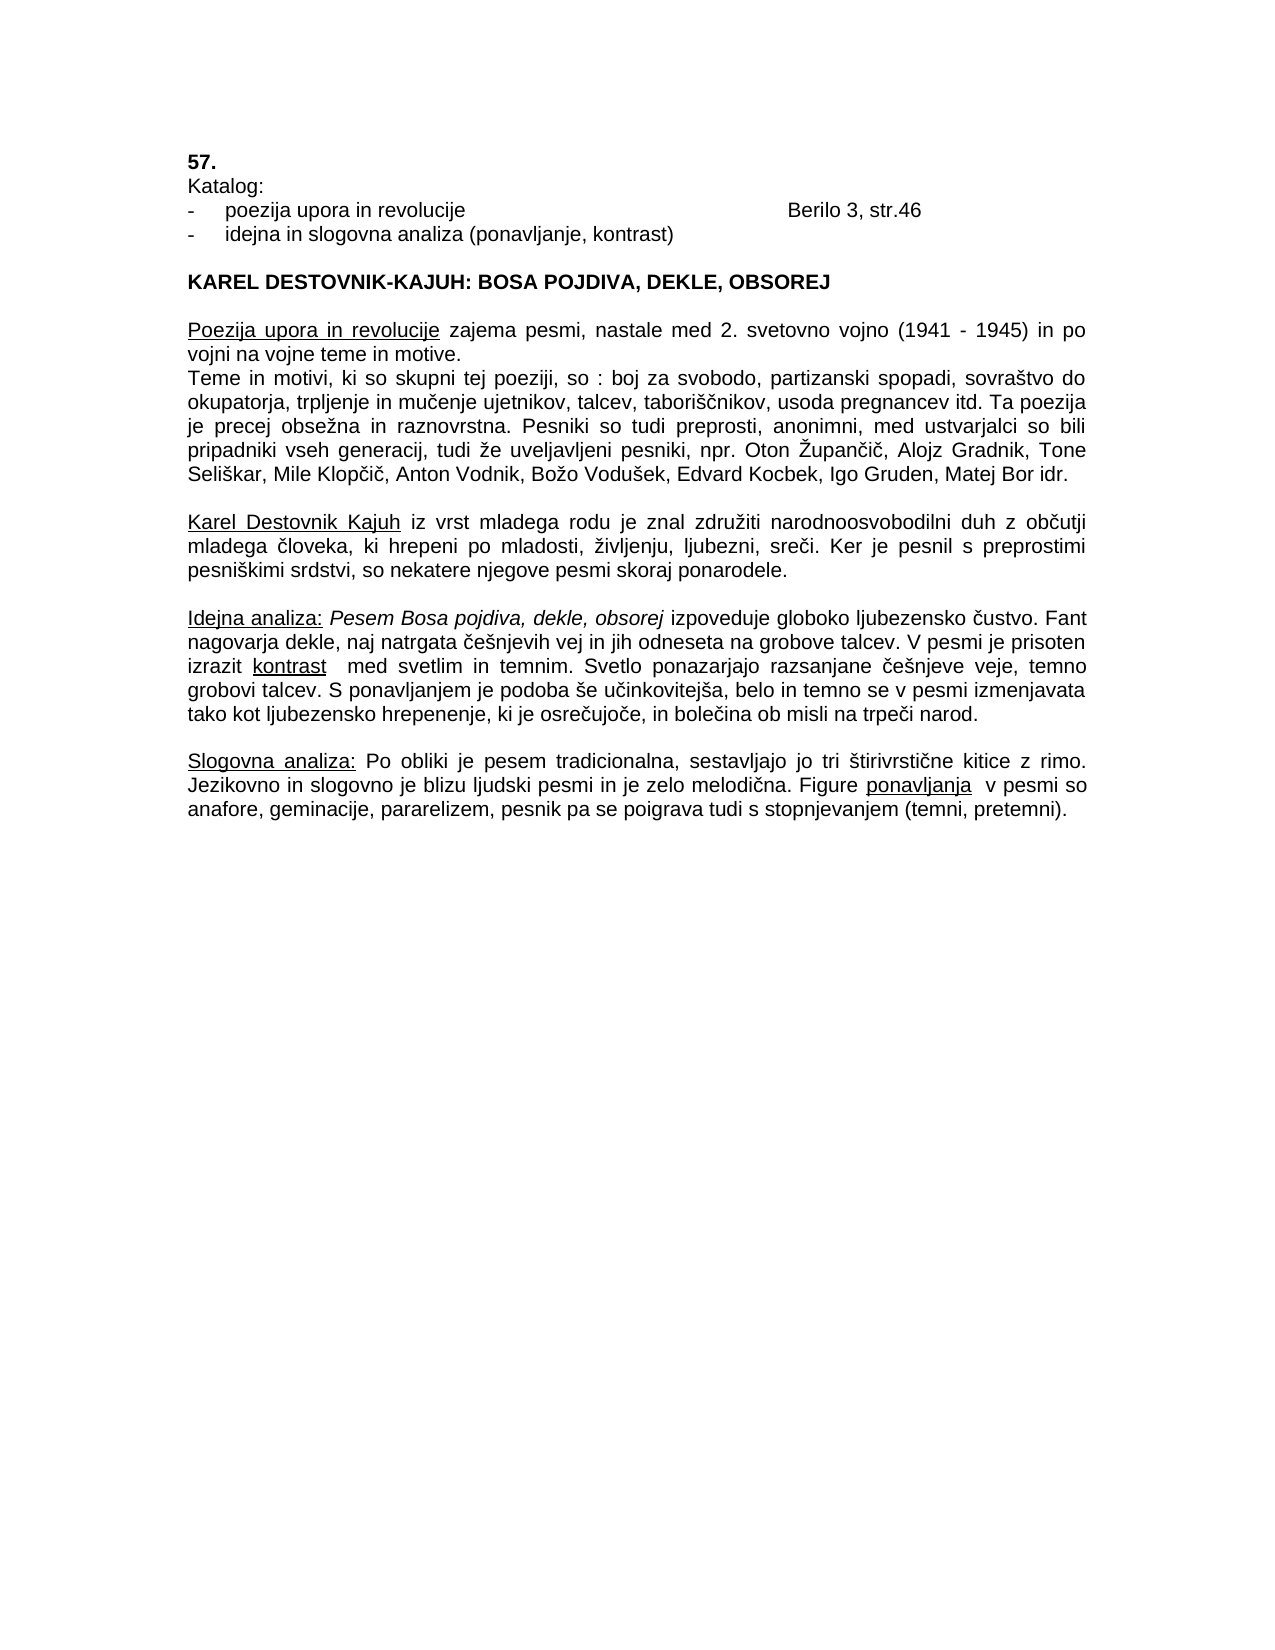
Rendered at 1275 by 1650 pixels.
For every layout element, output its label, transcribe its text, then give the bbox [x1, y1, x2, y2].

text Karel Destovnik Kajuh iz vrst mladega rodu je znal združiti narodnoosvobodilni duh z občutji mladega človeka, ki hrepeni po mladosti, življenju, ljubezni, sreči. Ker je pesnil s preprostimi pesniškimi srdstvi, so nekatere njegove pesmi skoraj ponarodele. [187, 510, 1087, 582]
text Teme in motivi, ki so skupni tej poeziji, so : boj za svobodo, partizanski spopadi, sovraštvo do okupatorja, trpljenje in mučenje ujetnikov, talcev, taboriščnikov, usoda pregnancev itd. Ta poezija je precej obsežna in raznovrstna. Pesniki so tudi preprosti, anonimni, med ustvarjalci so bili pripadniki vseh generacij, tudi že uveljavljeni pesniki, npr. Oton Župančič, Alojz Gradnik, Tone Seliškar, Mile Klopčič, Anton Vodnik, Božo Vodušek, Edvard Kocbek, Igo Gruden, Matej Bor idr. [187, 366, 1087, 486]
text 57. [187, 150, 1087, 174]
list poezija upora in revolucije Berilo 3, str.46 [187, 198, 1087, 222]
text KAREL DESTOVNIK-KAJUH: BOSA POJDIVA, DEKLE, OBSOREJ [187, 270, 1087, 294]
text Katalog: [187, 174, 1087, 198]
text Poezija upora in revolucije zajema pesmi, nastale med 2. svetovno vojno (1941 - 1945) in po vojni na vojne teme in motive. [187, 318, 1087, 366]
text Idejna analiza: Pesem Bosa pojdiva, dekle, obsorej izpoveduje globoko ljubezensko čustvo. Fant nagovarja dekle, naj natrgata češnjevih vej in jih odneseta na grobove talcev. V pesmi je prisoten izrazit kontrast med svetlim in temnim. Svetlo ponazarjajo razsanjane češnjeve veje, temno grobovi talcev. S ponavljanjem je podoba še učinkovitejša, belo in temno se v pesmi izmenjavata tako kot ljubezensko hrepenenje, ki je osrečujoče, in bolečina ob misli na trpeči narod. [187, 606, 1087, 725]
text Slogovna analiza: Po obliki je pesem tradicionalna, sestavljajo jo tri štirivrstične kitice z rimo. Jezikovno in slogovno je blizu ljudski pesmi in je zelo melodična. Figure ponavljanja v pesmi so anafore, geminacije, pararelizem, pesnik pa se poigrava tudi s stopnjevanjem (temni, pretemni). [187, 749, 1087, 821]
list idejna in slogovna analiza (ponavljanje, kontrast) [187, 222, 1087, 246]
